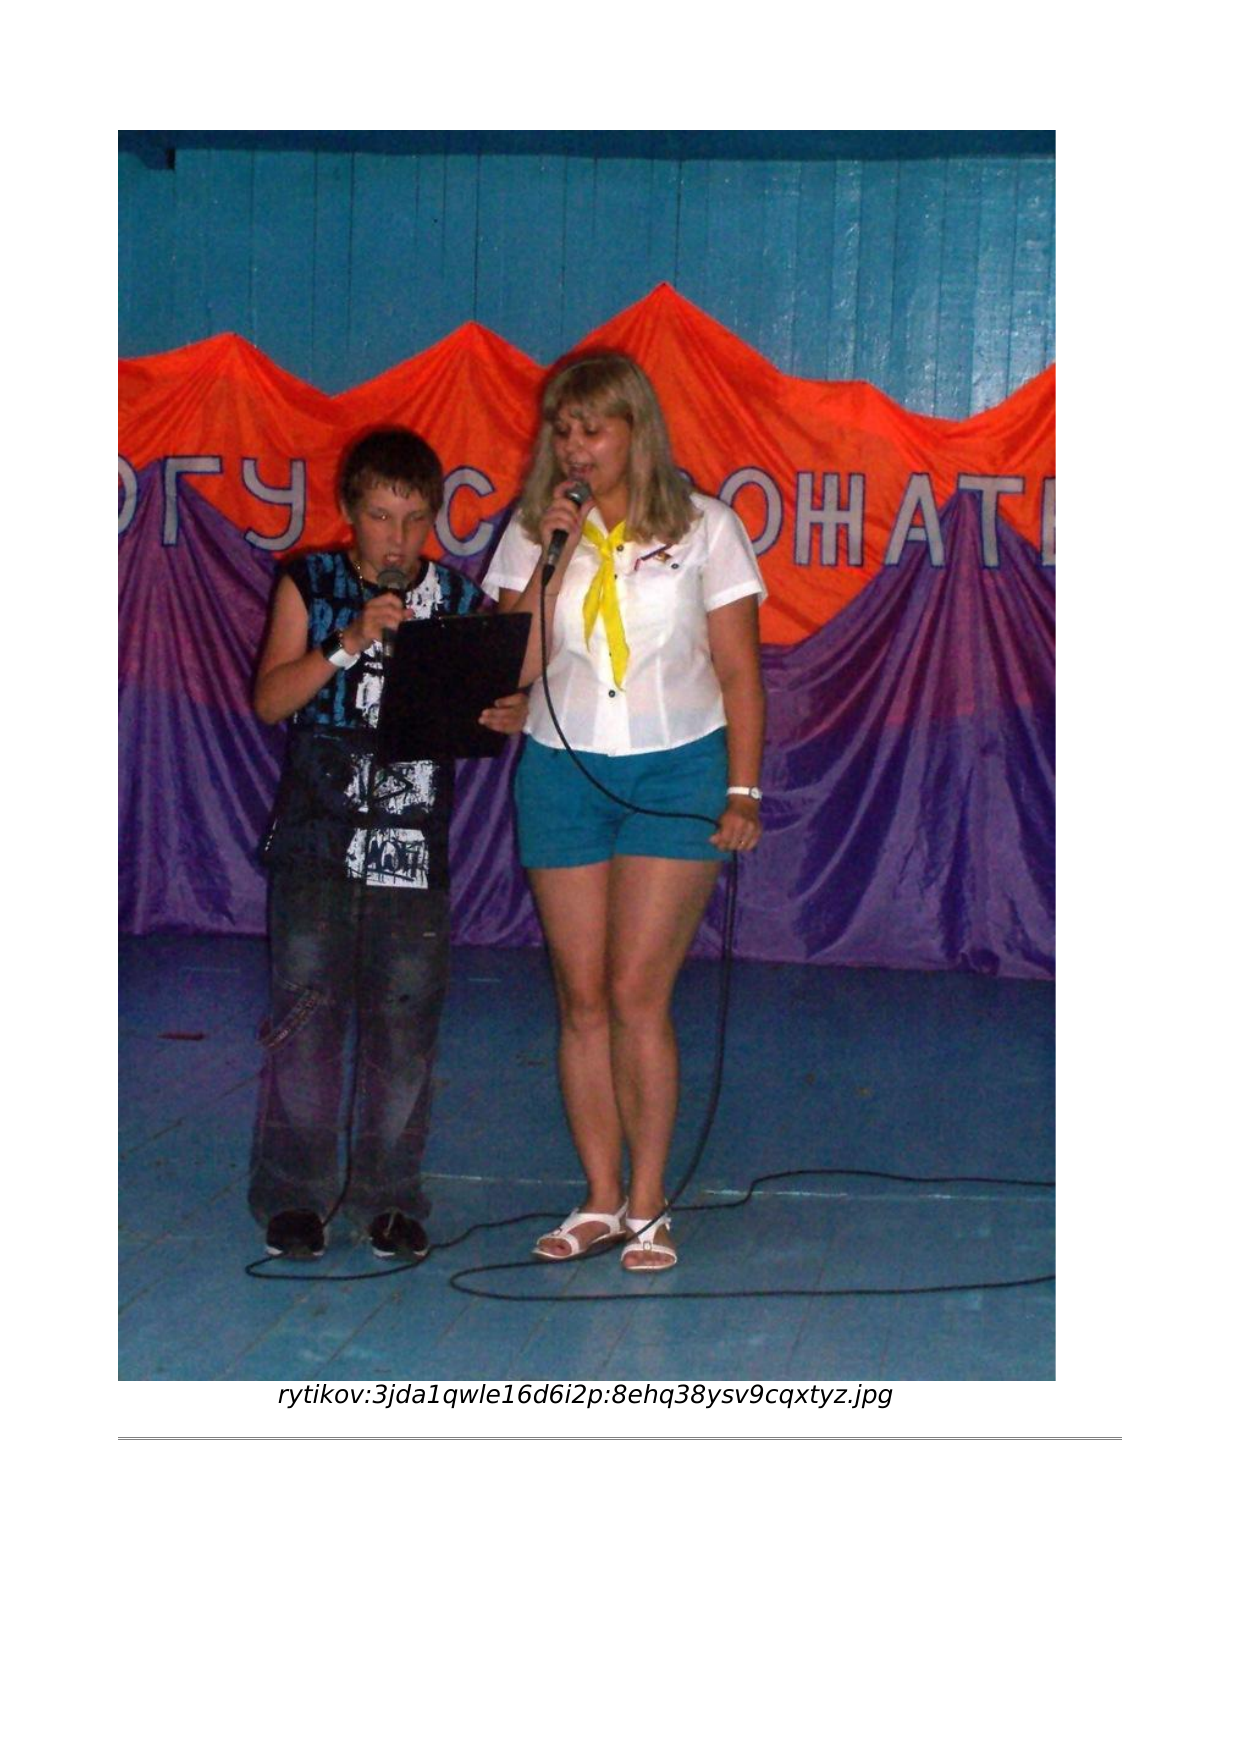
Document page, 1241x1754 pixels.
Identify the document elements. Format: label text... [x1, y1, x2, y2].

text rytikov:3jda1qwle16d6i2p:8ehq38ysv9cqxtyz.jpg [118, 1381, 1056, 1410]
picture [118, 130, 1056, 1381]
